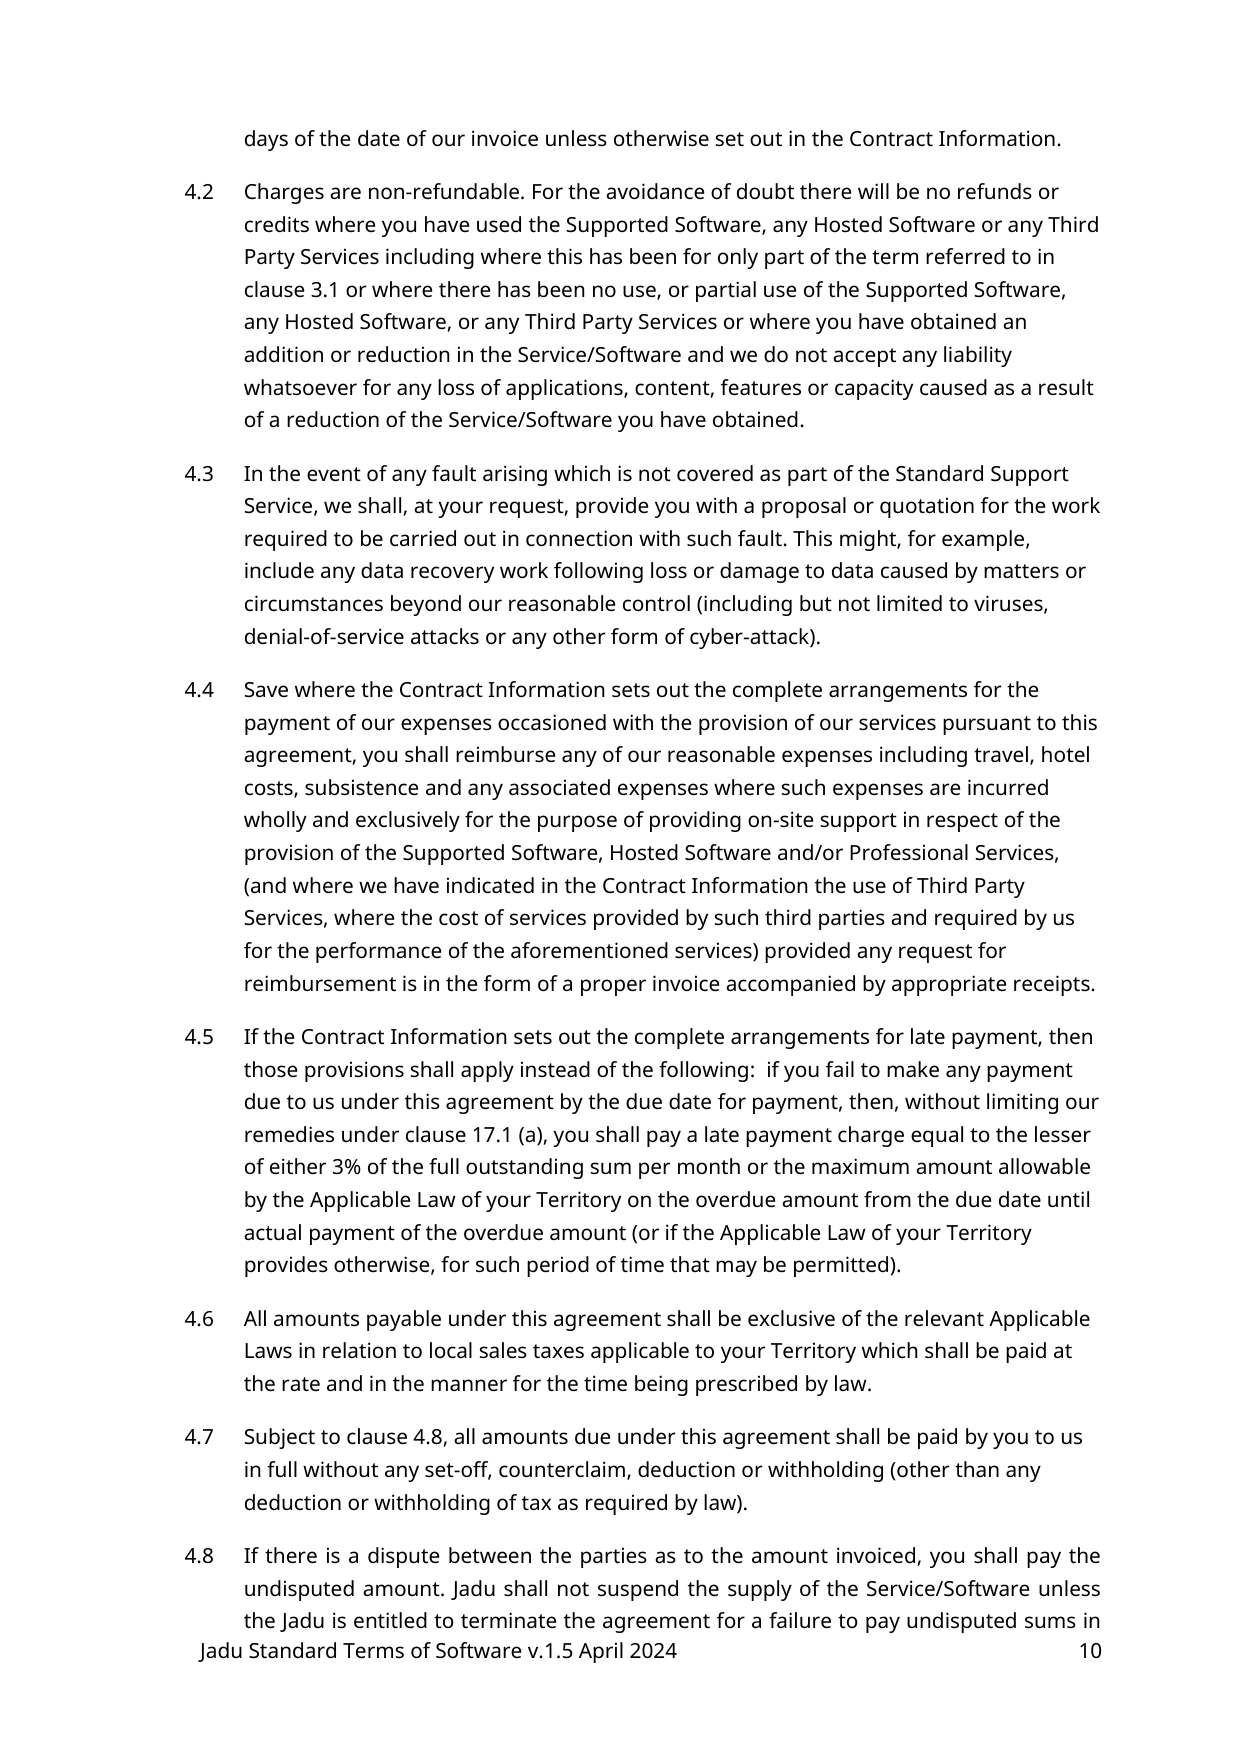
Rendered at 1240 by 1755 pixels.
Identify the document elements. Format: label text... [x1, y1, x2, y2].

list In the event of any fault arising which is not covered as part of the Standard Support Service, we shall, at your request, provide you with a proposal or quotation for the work required to be carried out in connection with such fault. This might, for example, include any data recovery work following loss or damage to data caused by matters or circumstances beyond our reasonable control (including but not limited to viruses, denial-of-service attacks or any other form of cyber-attack). [184, 459, 1102, 650]
list If the Contract Information sets out the complete arrangements for late payment, then those provisions shall apply instead of the following: if you fail to make any payment due to us under this agreement by the due date for payment, then, without limiting our remedies under clause 17.1 (a), you shall pay a late payment charge equal to the lesser of either 3% of the full outstanding sum per month or the maximum amount allowable by the Applicable Law of your Territory on the overdue amount from the due date until actual payment of the overdue amount (or if the Applicable Law of your Territory provides otherwise, for such period of time that may be permitted). [184, 1022, 1102, 1279]
list Save where the Contract Information sets out the complete arrangements for the payment of our expenses occasioned with the provision of our services pursuant to this agreement, you shall reimburse any of our reasonable expenses including travel, hotel costs, subsistence and any associated expenses where such expenses are incurred wholly and exclusively for the purpose of providing on-site support in respect of the provision of the Supported Software, Hosted Software and/or Professional Services, (and where we have indicated in the Contract Information the use of Third Party Services, where the cost of services provided by such third parties and required by us for the performance of the aforementioned services) provided any request for reimbursement is in the form of a proper invoice accompanied by appropriate receipts. [184, 675, 1102, 997]
list If there is a dispute between the parties as to the amount invoiced, you shall pay the undisputed amount. Jadu shall not suspend the supply of the Service/Software unless the Jadu is entitled to terminate the agreement for a failure to pay undisputed sums in [184, 1541, 1102, 1635]
list Charges are non-refundable. For the avoidance of doubt there will be no refunds or credits where you have used the Supported Software, any Hosted Software or any Third Party Services including where this has been for only part of the term referred to in clause 3.1 or where there has been no use, or partial use of the Supported Software, any Hosted Software, or any Third Party Services or where you have obtained an addition or reduction in the Service/Software and we do not accept any liability whatsoever for any loss of applications, content, features or capacity caused as a result of a reduction of the Service/Software you have obtained. [184, 177, 1102, 434]
list days of the date of our invoice unless otherwise set out in the Contract Information. [184, 124, 1102, 152]
list Subject to clause 4.8, all amounts due under this agreement shall be paid by you to us in full without any set-off, counterclaim, deduction or withholding (other than any deduction or withholding of tax as required by law). [184, 1422, 1102, 1516]
list All amounts payable under this agreement shall be exclusive of the relevant Applicable Laws in relation to local sales taxes applicable to your Territory which shall be paid at the rate and in the manner for the time being prescribed by law. [184, 1304, 1102, 1397]
